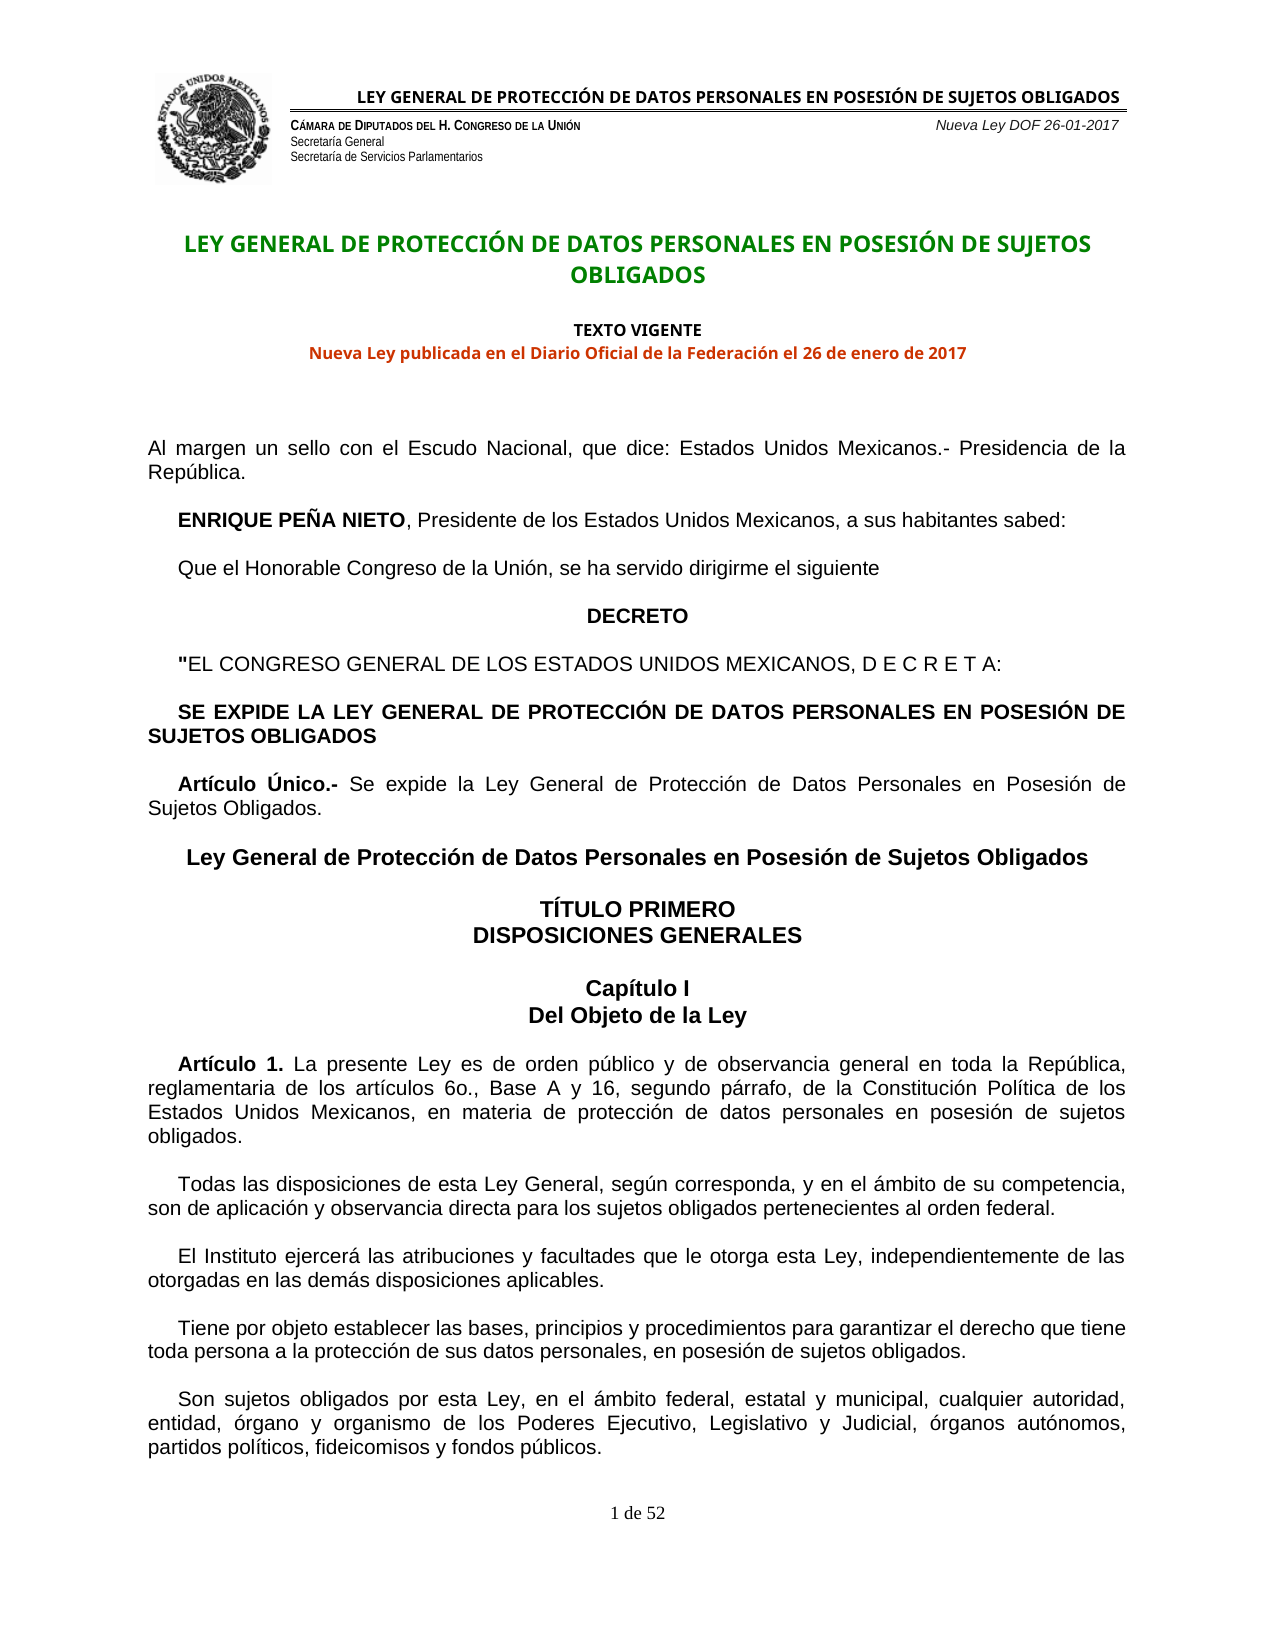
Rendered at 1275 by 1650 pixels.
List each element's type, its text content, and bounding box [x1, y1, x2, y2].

text Son sujetos obligados por esta Ley, en el ámbito federal, estatal y municipal, cualquier autoridad, entidad, órgano y organismo de los Poderes Ejecutivo, Legislativo y Judicial, órganos autónomos, partidos políticos, fideicomisos y fondos públicos. [148, 1387, 1127, 1459]
text Que el Honorable Congreso de la Unión, se ha servido dirigirme el siguiente [148, 556, 1127, 580]
text El Instituto ejercerá las atribuciones y facultades que le otorga esta Ley, independientemente de las otorgadas en las demás disposiciones aplicables. [148, 1243, 1127, 1291]
text Artículo Único.- Se expide la Ley General de Protección de Datos Personales en Posesión de Sujetos Obligados. [148, 772, 1127, 819]
text DISPOSICIONES GENERALES [148, 922, 1127, 949]
text Tiene por objeto establecer las bases, principios y procedimientos para garantizar el derecho que tiene toda persona a la protección de sus datos personales, en posesión de sujetos obligados. [148, 1315, 1127, 1363]
text Todas las disposiciones de esta Ley General, según corresponda, y en el ámbito de su competencia, son de aplicación y observancia directa para los sujetos obligados pertenecientes al orden federal. [148, 1172, 1127, 1219]
text Nueva Ley publicada en el Diario Oficial de la Federación el 26 de enero de 2017 [148, 342, 1127, 364]
text TÍTULO PRIMERO [148, 896, 1127, 922]
subtitle LEY GENERAL DE PROTECCIÓN DE DATOS PERSONALES EN POSESIÓN DE SUJETOS OBLIGADOS [148, 228, 1127, 290]
text Artículo 1. La presente Ley es de orden público y de observancia general en toda la República, reglamentaria de los artículos 6o., Base A y 16, segundo párrafo, de la Constitución Política de los Estados Unidos Mexicanos, en materia de protección de datos personales en posesión de sujetos obligados. [148, 1052, 1127, 1148]
text Ley General de Protección de Datos Personales en Posesión de Sujetos Obligados [148, 843, 1127, 870]
text Del Objeto de la Ley [148, 1002, 1127, 1028]
text "EL CONGRESO GENERAL DE LOS ESTADOS UNIDOS MEXICANOS, D E C R E T A: [148, 652, 1127, 676]
subtitle Al margen un sello con el Escudo Nacional, que dice: Estados Unidos Mexicanos.- Presidencia de la República. [148, 436, 1127, 484]
text Capítulo I [148, 975, 1127, 1002]
text DECRETO [148, 604, 1127, 628]
text SE EXPIDE LA LEY GENERAL DE PROTECCIÓN DE DATOS PERSONALES EN POSESIÓN DE SUJETOS OBLIGADOS [148, 700, 1127, 748]
text TEXTO VIGENTE [148, 319, 1127, 342]
text ENRIQUE PEÑA NIETO, Presidente de los Estados Unidos Mexicanos, a sus habitantes sabed: [148, 508, 1127, 532]
